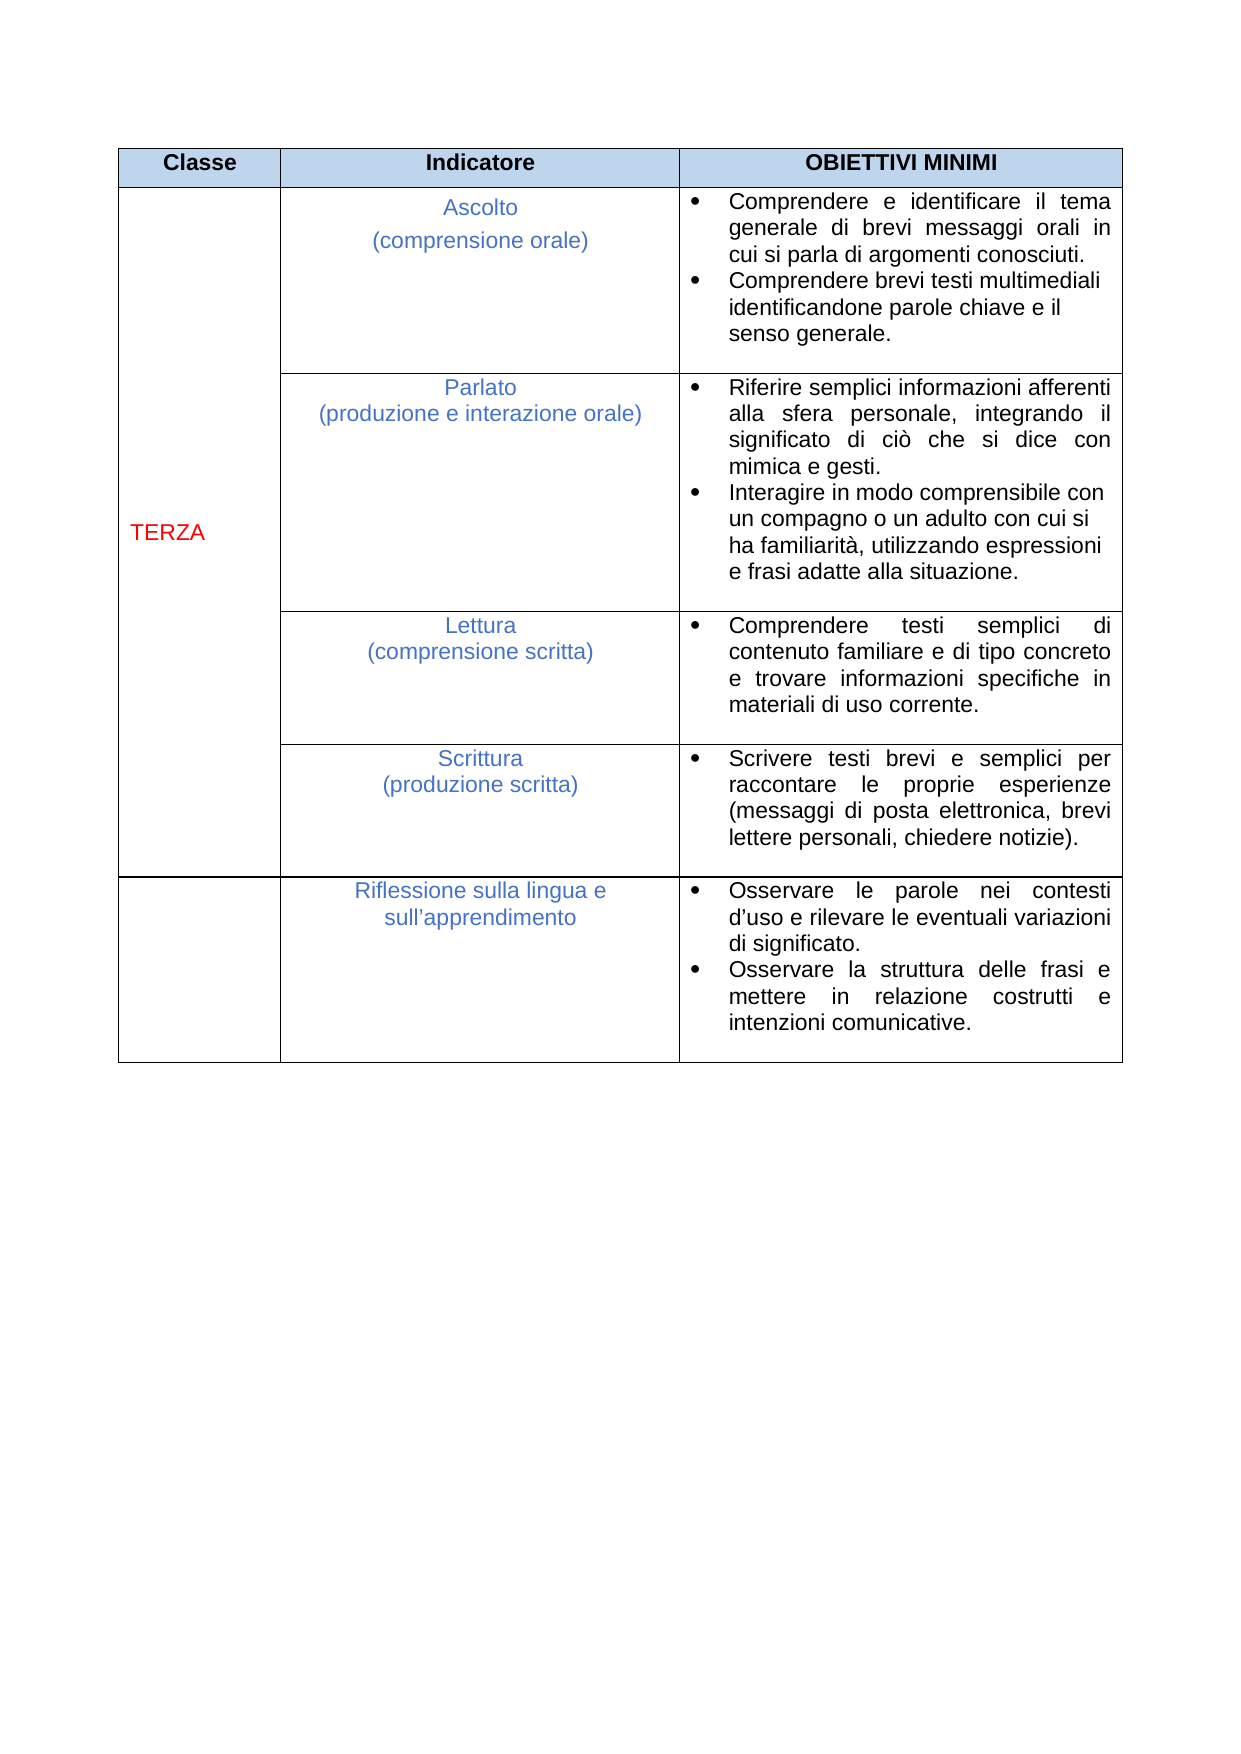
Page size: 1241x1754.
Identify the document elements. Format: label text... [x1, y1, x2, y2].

table_cell Osservare le parole nei contesti d’uso e rilevare le eventuali variazioni di significato. Osservare la struttura delle frasi e mettere in relazione costrutti e intenzioni comunicative. [680, 878, 1122, 1062]
table_cell TERZA [119, 188, 280, 876]
table_cell Riflessione sulla lingua e sull’apprendimento [281, 878, 679, 1062]
table_cell Ascolto (comprensione orale) [281, 188, 679, 372]
table_cell Comprendere testi semplici di contenuto familiare e di tipo concreto e trovare informazioni specifiche in materiali di uso corrente. [680, 612, 1122, 743]
table_cell [119, 878, 280, 1062]
table_cell Lettura (comprensione scritta) [281, 612, 679, 743]
table_header Indicatore [281, 149, 679, 187]
table_cell Parlato (produzione e interazione orale) [281, 374, 679, 611]
table_header Classe [119, 149, 280, 187]
table_cell Comprendere e identificare il tema generale di brevi messaggi orali in cui si parla di argomenti conosciuti. Comprendere brevi testi multimediali identificandone parole chiave e il senso generale. [680, 188, 1122, 372]
table_cell Riferire semplici informazioni afferenti alla sfera personale, integrando il significato di ciò che si dice con mimica e gesti. Interagire in modo comprensibile con un compagno o un adulto con cui si ha familiarità, utilizzando espressioni e frasi adatte alla situazione. [680, 374, 1122, 611]
table_cell Scrivere testi brevi e semplici per raccontare le proprie esperienze (messaggi di posta elettronica, brevi lettere personali, chiedere notizie). [680, 745, 1122, 876]
table_cell Scrittura (produzione scritta) [281, 745, 679, 876]
table_header OBIETTIVI MINIMI [680, 149, 1122, 187]
